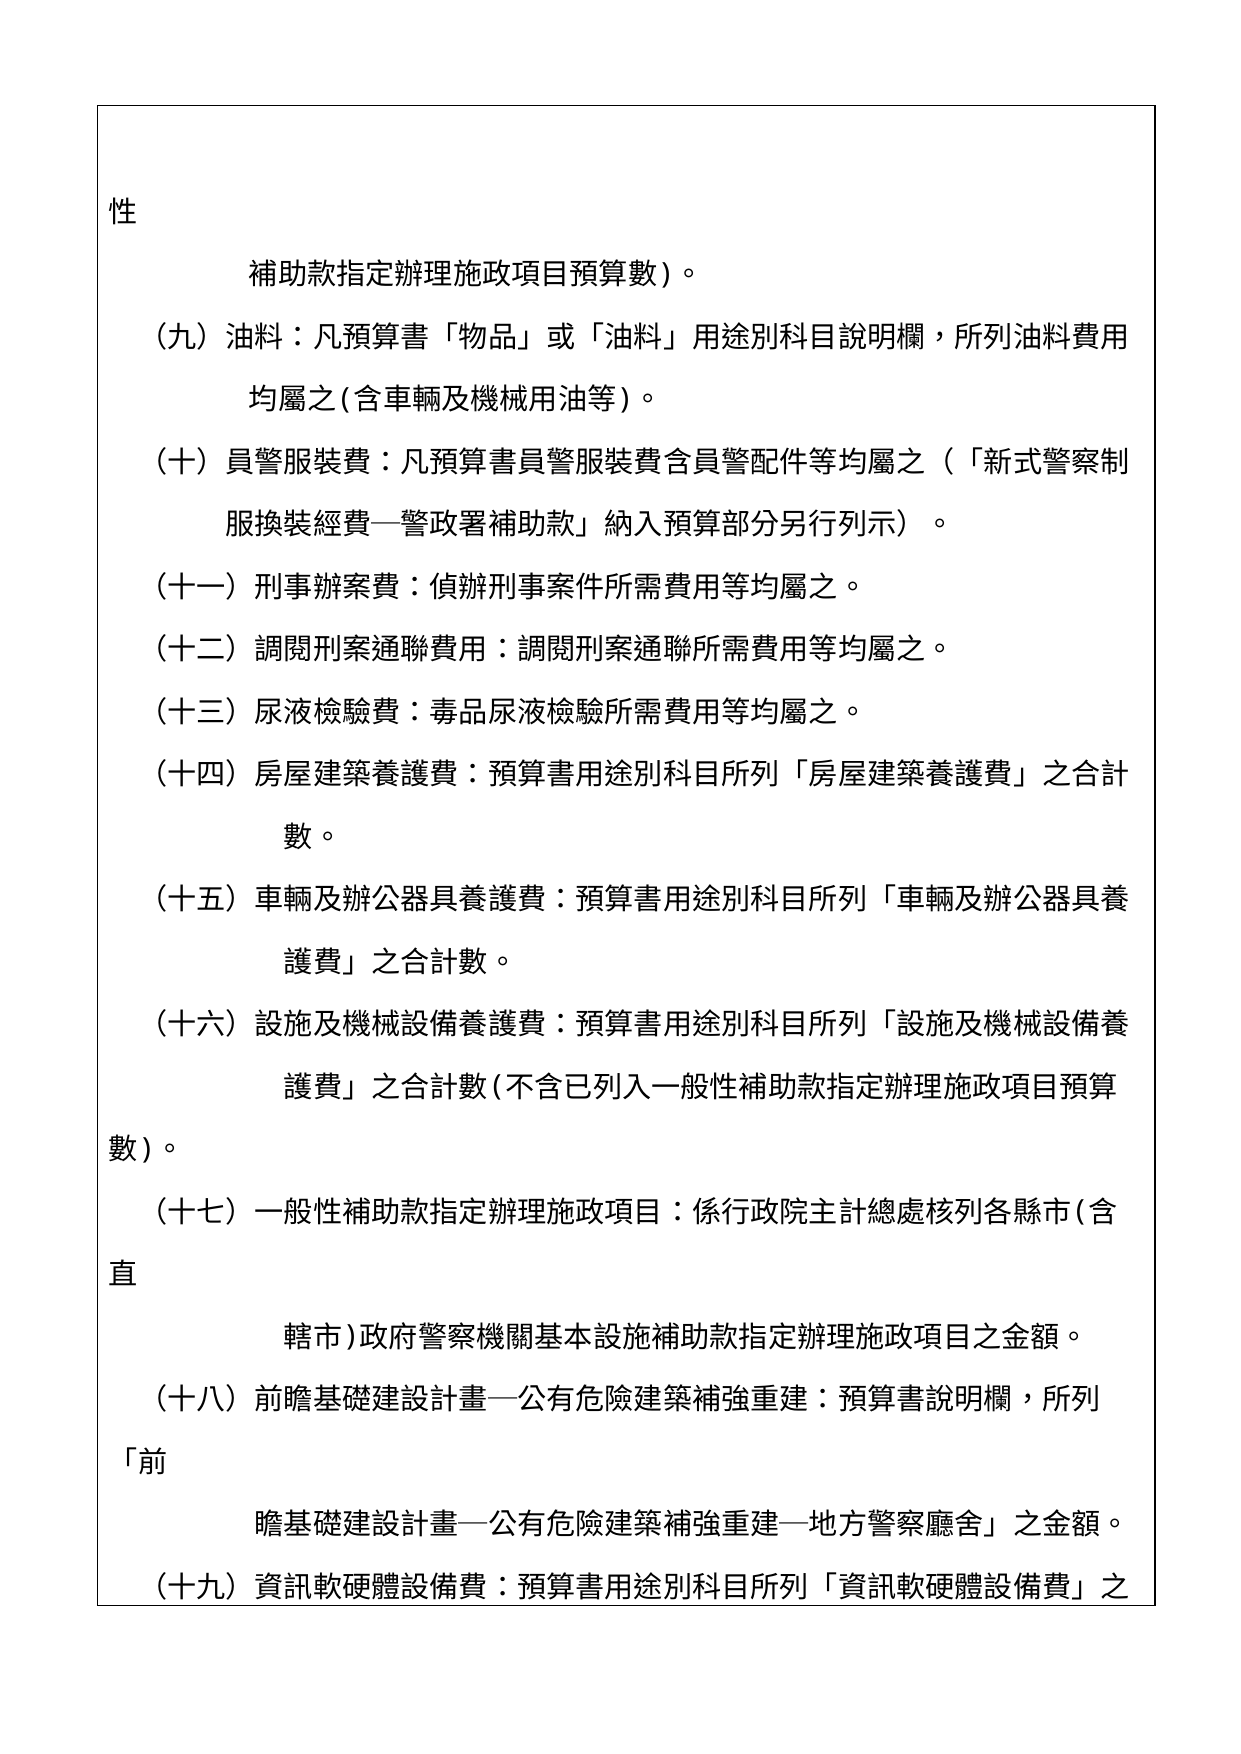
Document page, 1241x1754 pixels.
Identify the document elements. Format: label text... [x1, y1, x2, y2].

table_header 性 補助款指定辦理施政項目預算數)。 （九）油料：凡預算書「物品」或「油料」用途別科目說明欄，所列油料費用 均屬之(含車輛及機械用油等)。 （十）員警服裝費：凡預算書員警服裝費含員警配件等均屬之（「新式警察制 服換裝經費─警政署補助款」納入預算部分另行列示）。 （十一）刑事辦案費：偵辦刑事案件所需費用等均屬之。 （十二）調閱刑案通聯費用：調閱刑案通聯所需費用等均屬之。 （十三）尿液檢驗費：毒品尿液檢驗所需費用等均屬之。 （十四）房屋建築養護費：預算書用途別科目所列「房屋建築養護費」之合計 數。 （十五）車輛及辦公器具養護費：預算書用途別科目所列「車輛及辦公器具養 護費」之合計數。 （十六）設施及機械設備養護費：預算書用途別科目所列「設施及機械設備養 護費」之合計數(不含已列入一般性補助款指定辦理施政項目預算數)。 （十七）一般性補助款指定辦理施政項目：係行政院主計總處核列各縣市(含直 轄市)政府警察機關基本設施補助款指定辦理施政項目之金額。 （十八）前瞻基礎建設計畫─公有危險建築補強重建：預算書說明欄，所列「前 瞻基礎建設計畫─公有危險建築補強重建─地方警察廳舍」之金額。 （十九）資訊軟硬體設備費：預算書用途別科目所列「資訊軟硬體設備費」之 [98, 106, 1154, 1605]
